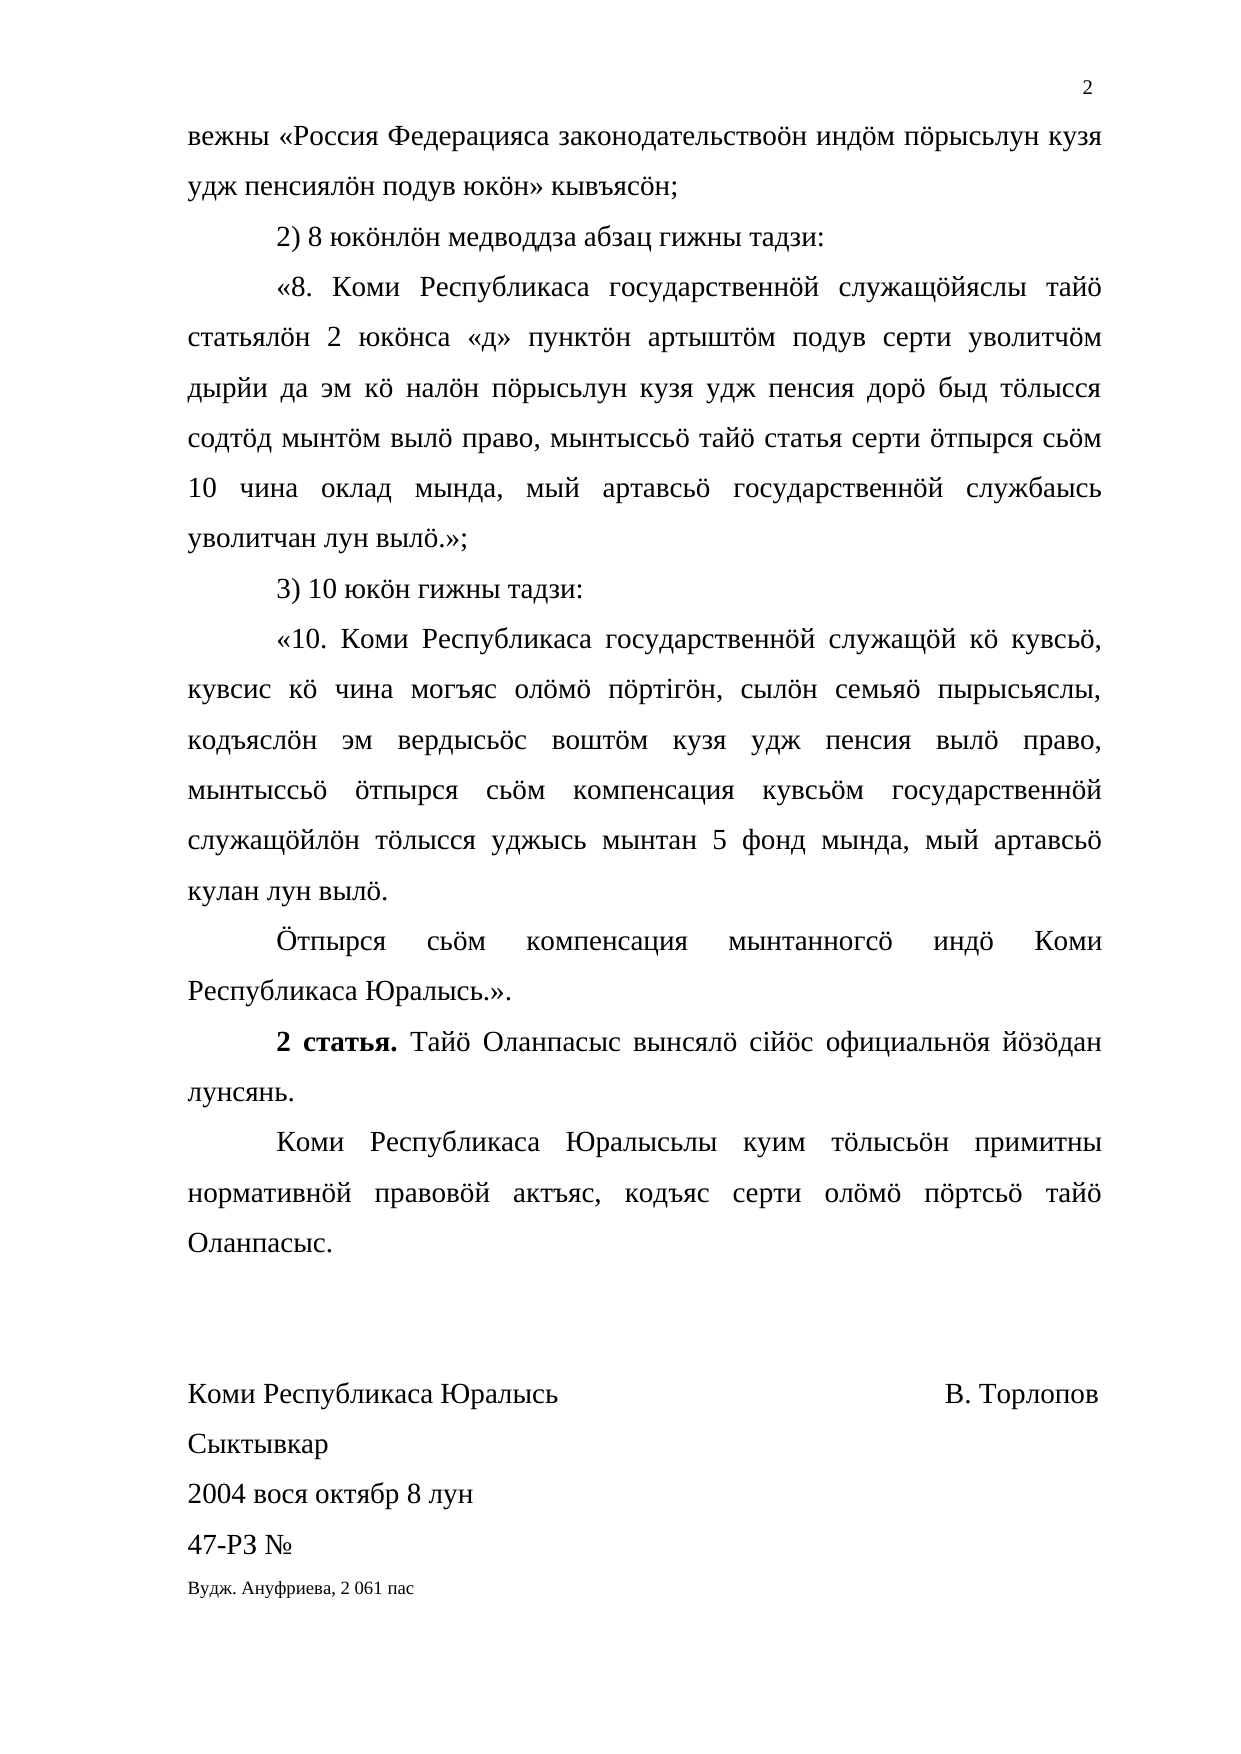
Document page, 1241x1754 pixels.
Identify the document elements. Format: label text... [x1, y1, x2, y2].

text 2004 вося октябр 8 лун [187, 1477, 1103, 1510]
text Коми Республикаса Юралысь В. Торлопов [187, 1376, 1103, 1409]
text Вудж. Ануфриева, 2 061 пас [187, 1577, 1103, 1599]
text вежны «Россия Федерацияса законодательствоöн индöм пöрысьлун кузя удж пенсиялöн подув юкöн» кывъясöн; [187, 118, 1103, 202]
text Коми Республикаса Юралысьлы куим тöлысьöн примитны нормативнöй правовöй актъяс, кодъяс серти олöмö пöртсьö тайö Оланпасыс. [187, 1124, 1103, 1258]
text «8. Коми Республикаса государственнöй служащöйяслы тайö статьялöн 2 юкöнса «д» пунктöн артыштöм подув серти уволитчöм дырйи да эм кö налöн пöрысьлун кузя удж пенсия дорö быд тöлысся содтöд мынтöм вылö право, мынтыссьö тайö статья серти öтпырся сьöм 10 чина оклад мында, мый артавсьö государственнöй службаысь уволитчан лун вылö.»; [187, 269, 1103, 554]
text 3) 10 юкöн гижны тадзи: [187, 571, 1103, 604]
text Сыктывкар [187, 1426, 1103, 1460]
text 2 статья. Тайö Оланпасыс вынсялö сiйöс официальнöя йöзöдан лунсянь. [187, 1024, 1103, 1108]
text 2) 8 юкöнлöн медводдза абзац гижны тадзи: [187, 219, 1103, 252]
text «10. Коми Республикаса государственнöй служащöй кö кувсьö, кувсис кö чина могъяс олöмö пöртiгöн, сылöн семьяö пырысьяслы, кодъяслöн эм вердысьöс воштöм кузя удж пенсия вылö право, мынтыссьö öтпырся сьöм компенсация кувсьöм государственнöй служащöйлöн тöлысся уджысь мынтан 5 фонд мында, мый артавсьö кулан лун вылö. [187, 621, 1103, 906]
text 47-РЗ № [187, 1527, 1103, 1560]
text Öтпырся сьöм компенсация мынтанногсö индö Коми Республикаса Юралысь.». [187, 923, 1103, 1007]
